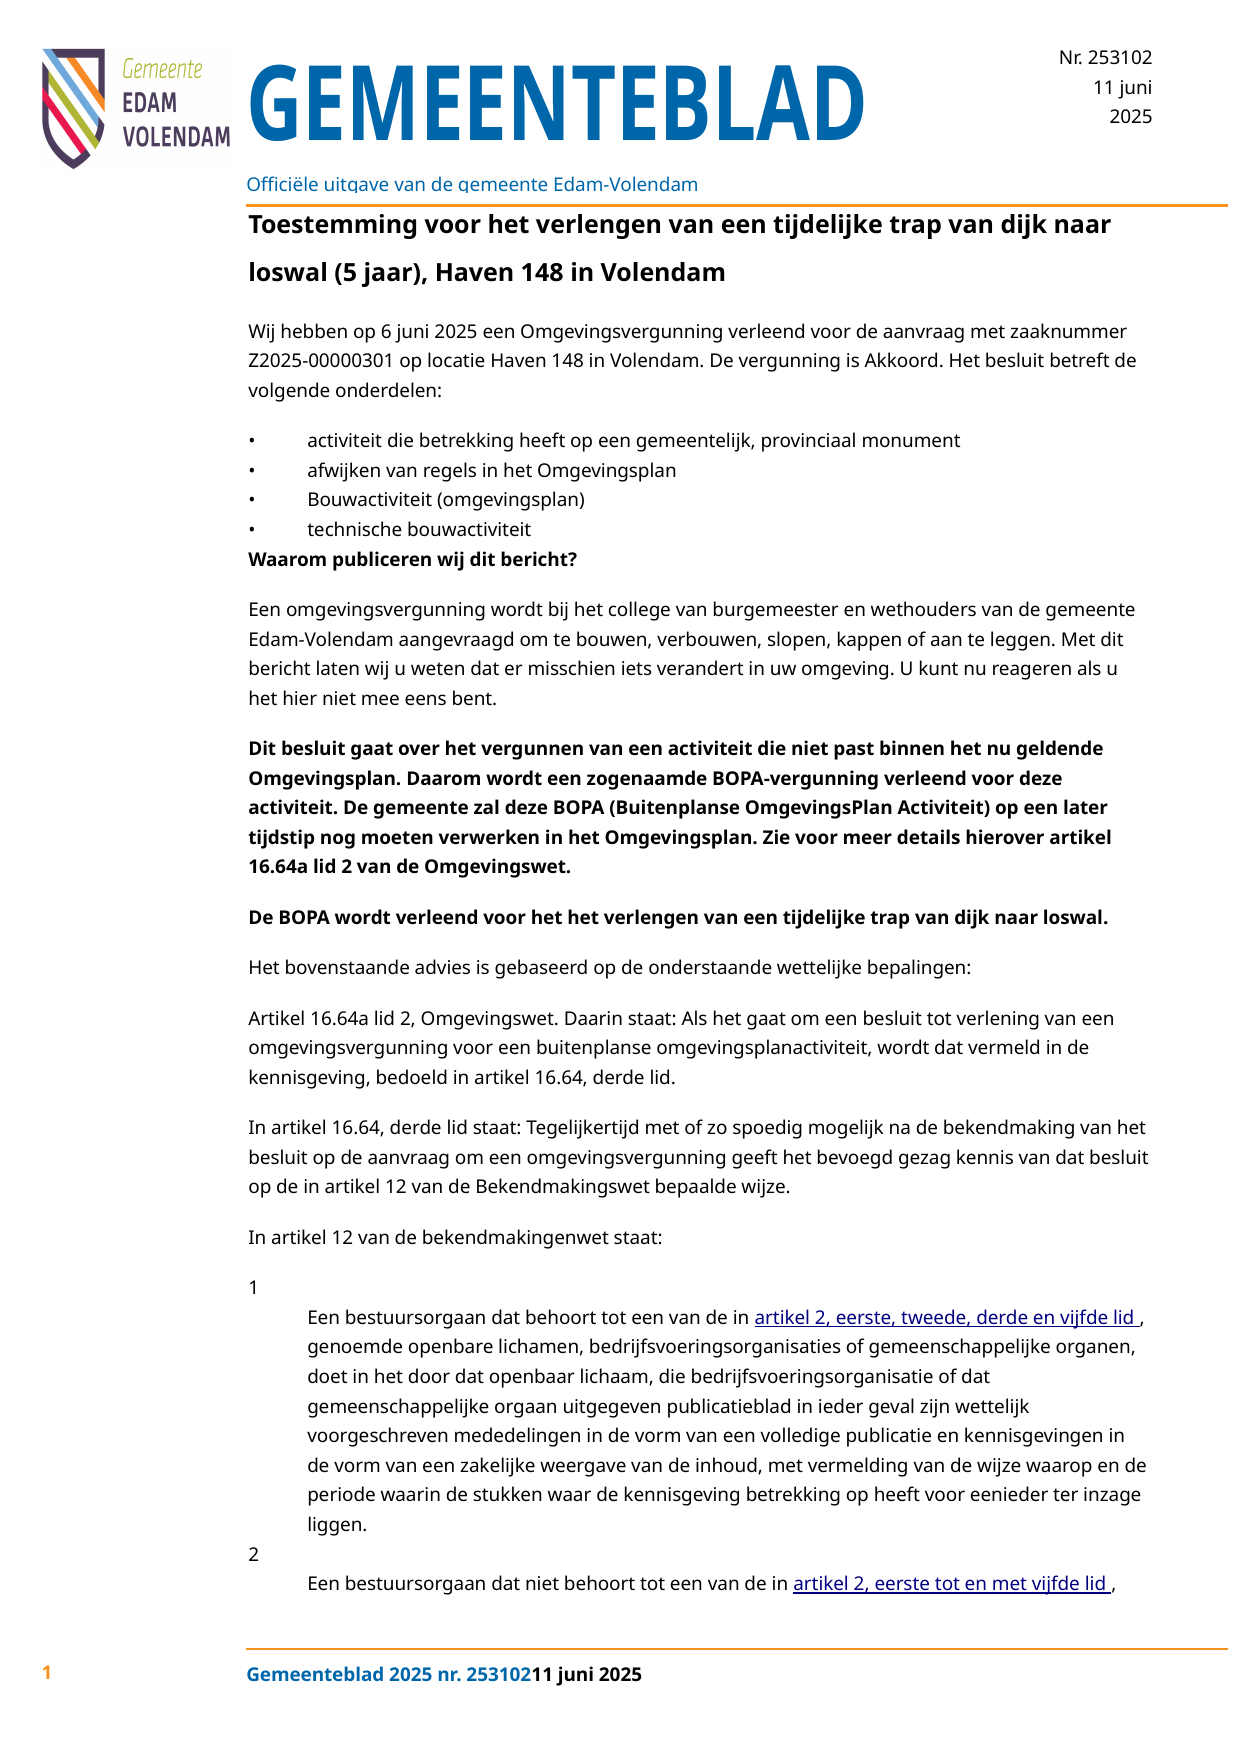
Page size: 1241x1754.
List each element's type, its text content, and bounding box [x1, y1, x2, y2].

list Bouwactiviteit (omgevingsplan) [248, 487, 1152, 512]
picture [41, 47, 231, 172]
text Toestemming voor het verlengen van een tijdelijke trap van dijk naar loswal (5 jaar), Haven 148 in Volendam [248, 207, 1152, 288]
list afwijken van regels in het Omgevingsplan [248, 457, 1152, 483]
text Waarom publiceren wij dit bericht? [248, 546, 1152, 572]
text Het bovenstaande advies is gebaseerd op de onderstaande wettelijke bepalingen: [248, 954, 1152, 980]
list technische bouwactiviteit [248, 516, 1152, 542]
text Een omgevingsvergunning wordt bij het college van burgemeester en wethouders van de gemeente Edam-Volendam aangevraagd om te bouwen, verbouwen, slopen, kappen of aan te leggen. Met dit bericht laten wij u weten dat er misschien iets verandert in uw omgeving. U kunt nu reageren als u het hier niet mee eens bent. [248, 596, 1152, 711]
text In artikel 12 van de bekendmakingenwet staat: [248, 1224, 1152, 1250]
text Wij hebben op 6 juni 2025 een Omgevingsvergunning verleend voor de aanvraag met zaaknummer Z2025-00000301 op locatie Haven 148 in Volendam. De vergunning is Akkoord. Het besluit betreft de volgende onderdelen: [248, 318, 1152, 403]
text Dit besluit gaat over het vergunnen van een activiteit die niet past binnen het nu geldende Omgevingsplan. Daarom wordt een zogenaamde BOPA-vergunning verleend voor deze activiteit. De gemeente zal deze BOPA (Buitenplanse OmgevingsPlan Activiteit) op een later tijdstip nog moeten verwerken in het Omgevingsplan. Zie voor meer details hierover artikel 16.64a lid 2 van de Omgevingswet. [248, 735, 1152, 879]
list Een bestuursorgaan dat niet behoort tot een van de in artikel 2, eerste tot en met vijfde lid , [248, 1570, 1152, 1596]
list activiteit die betrekking heeft op een gemeentelijk, provinciaal monument [248, 427, 1152, 453]
text Artikel 16.64a lid 2, Omgevingswet. Daarin staat: Als het gaat om een besluit tot verlening van een omgevingsvergunning voor een buitenplanse omgevingsplanactiviteit, wordt dat vermeld in de kennisgeving, bedoeld in artikel 16.64, derde lid. [248, 1005, 1152, 1090]
text In artikel 16.64, derde lid staat: Tegelijkertijd met of zo spoedig mogelijk na de bekendmaking van het besluit op de aanvraag om een omgevingsvergunning geeft het bevoegd gezag kennis van dat besluit op de in artikel 12 van de Bekendmakingswet bepaalde wijze. [248, 1114, 1152, 1199]
list Een bestuursorgaan dat behoort tot een van de in artikel 2, eerste, tweede, derde en vijfde lid , genoemde openbare lichamen, bedrijfsvoeringsorganisaties of gemeenschappelijke organen, doet in het door dat openbaar lichaam, die bedrijfsvoeringsorganisatie of dat gemeenschappelijke orgaan uitgegeven publicatieblad in ieder geval zijn wettelijk voorgeschreven mededelingen in de vorm van een volledige publicatie en kennisgevingen in de vorm van een zakelijke weergave van de inhoud, met vermelding van de wijze waarop en de periode waarin de stukken waar de kennisgeving betrekking op heeft voor eenieder ter inzage liggen. [248, 1304, 1152, 1537]
text De BOPA wordt verleend voor het het verlengen van een tijdelijke trap van dijk naar loswal. [248, 904, 1152, 930]
